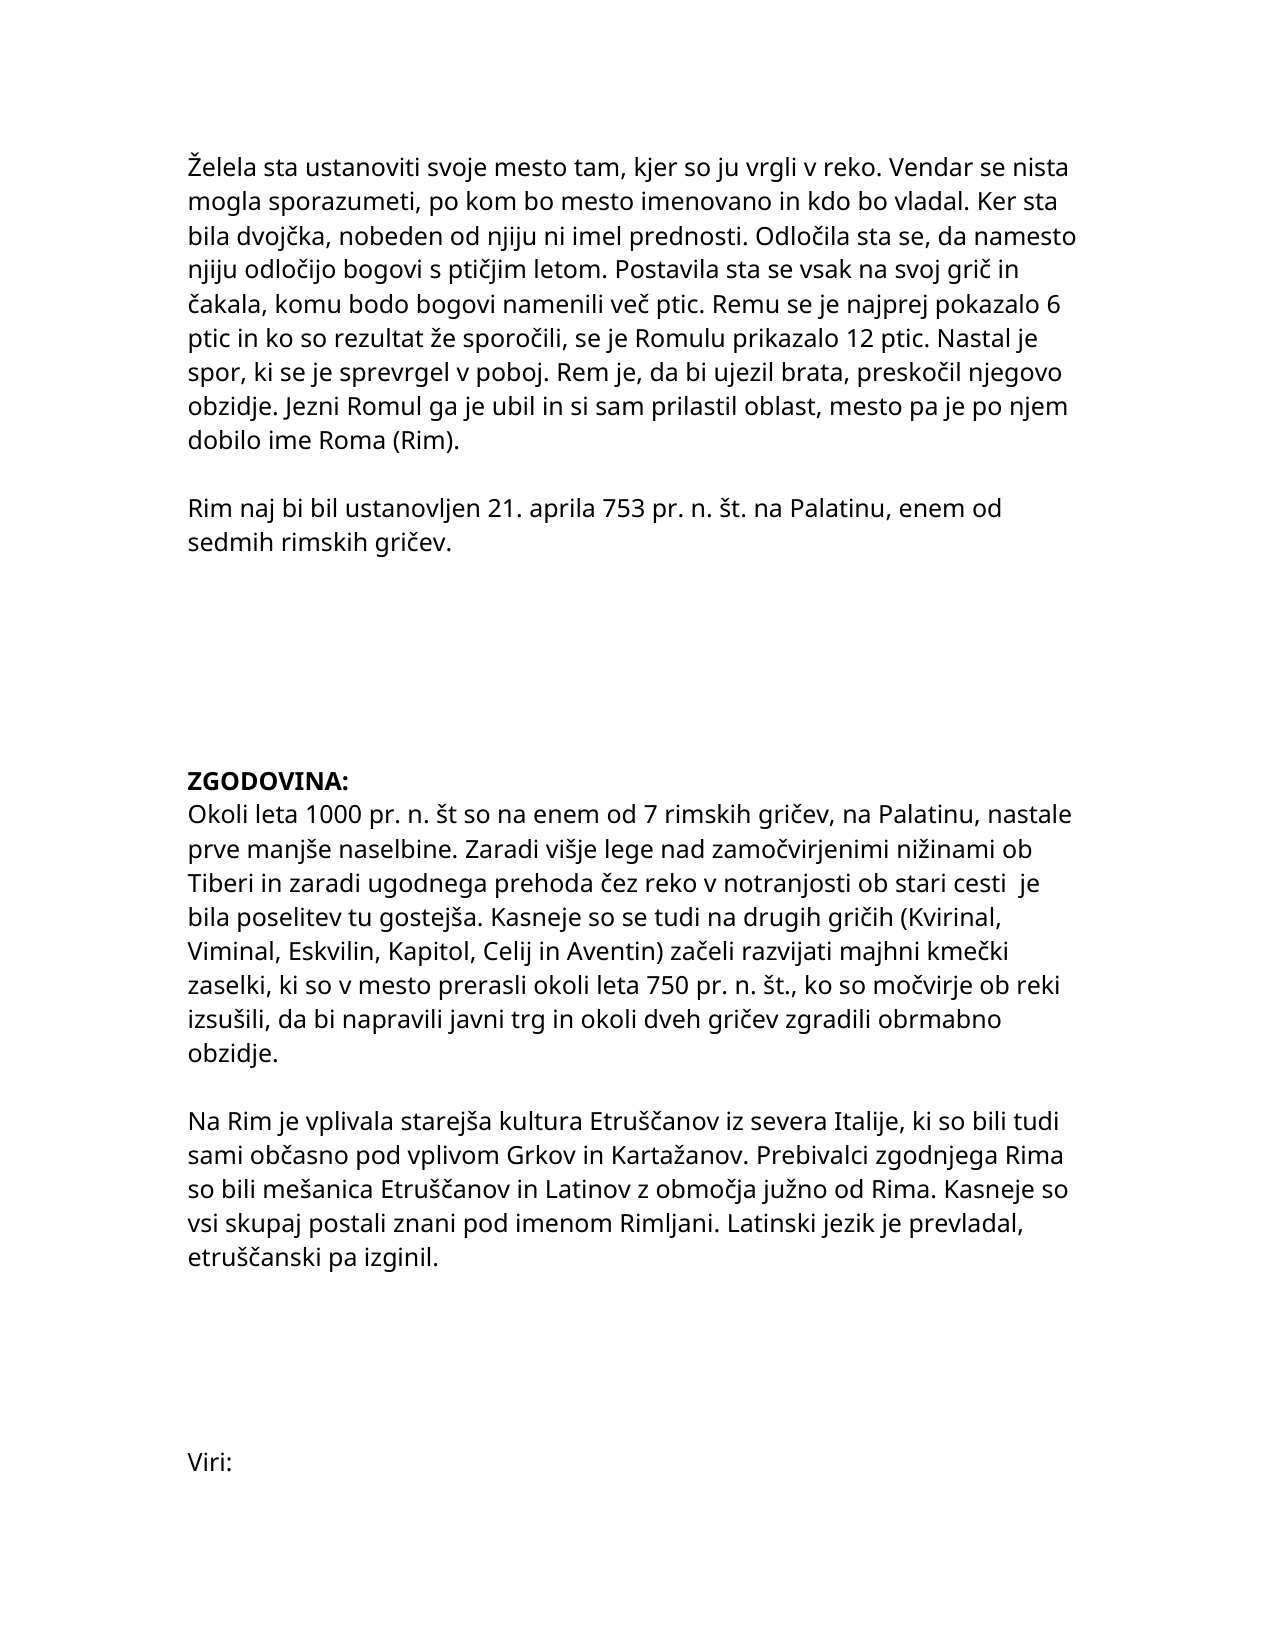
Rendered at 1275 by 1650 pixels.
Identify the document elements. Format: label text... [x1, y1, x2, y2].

text Rim naj bi bil ustanovljen 21. aprila 753 pr. n. št. na Palatinu, enem od sedmih rimskih gričev. [187, 491, 1087, 559]
text ZGODOVINA: [187, 763, 1087, 797]
text Želela sta ustanoviti svoje mesto tam, kjer so ju vrgli v reko. Vendar se nista mogla sporazumeti, po kom bo mesto imenovano in kdo bo vladal. Ker sta bila dvojčka, nobeden od njiju ni imel prednosti. Odločila sta se, da namesto njiju odločijo bogovi s ptičjim letom. Postavila sta se vsak na svoj grič in čakala, komu bodo bogovi namenili več ptic. Remu se je najprej pokazalo 6 ptic in ko so rezultat že sporočili, se je Romulu prikazalo 12 ptic. Nastal je spor, ki se je sprevrgel v poboj. Rem je, da bi ujezil brata, preskočil njegovo obzidje. Jezni Romul ga je ubil in si sam prilastil oblast, mesto pa je po njem dobilo ime Roma (Rim). [187, 150, 1087, 457]
text Viri: [187, 1444, 1087, 1478]
text Na Rim je vplivala starejša kultura Etruščanov iz severa Italije, ki so bili tudi sami občasno pod vplivom Grkov in Kartažanov. Prebivalci zgodnjega Rima so bili mešanica Etruščanov in Latinov z območja južno od Rima. Kasneje so vsi skupaj postali znani pod imenom Rimljani. Latinski jezik je prevladal, etruščanski pa izginil. [187, 1104, 1087, 1274]
text Okoli leta 1000 pr. n. št so na enem od 7 rimskih gričev, na Palatinu, nastale prve manjše naselbine. Zaradi višje lege nad zamočvirjenimi nižinami ob Tiberi in zaradi ugodnega prehoda čez reko v notranjosti ob stari cesti je bila poselitev tu gostejša. Kasneje so se tudi na drugih gričih (Kvirinal, Viminal, Eskvilin, Kapitol, Celij in Aventin) začeli razvijati majhni kmečki zaselki, ki so v mesto prerasli okoli leta 750 pr. n. št., ko so močvirje ob reki izsušili, da bi napravili javni trg in okoli dveh gričev zgradili obrmabno obzidje. [187, 797, 1087, 1070]
